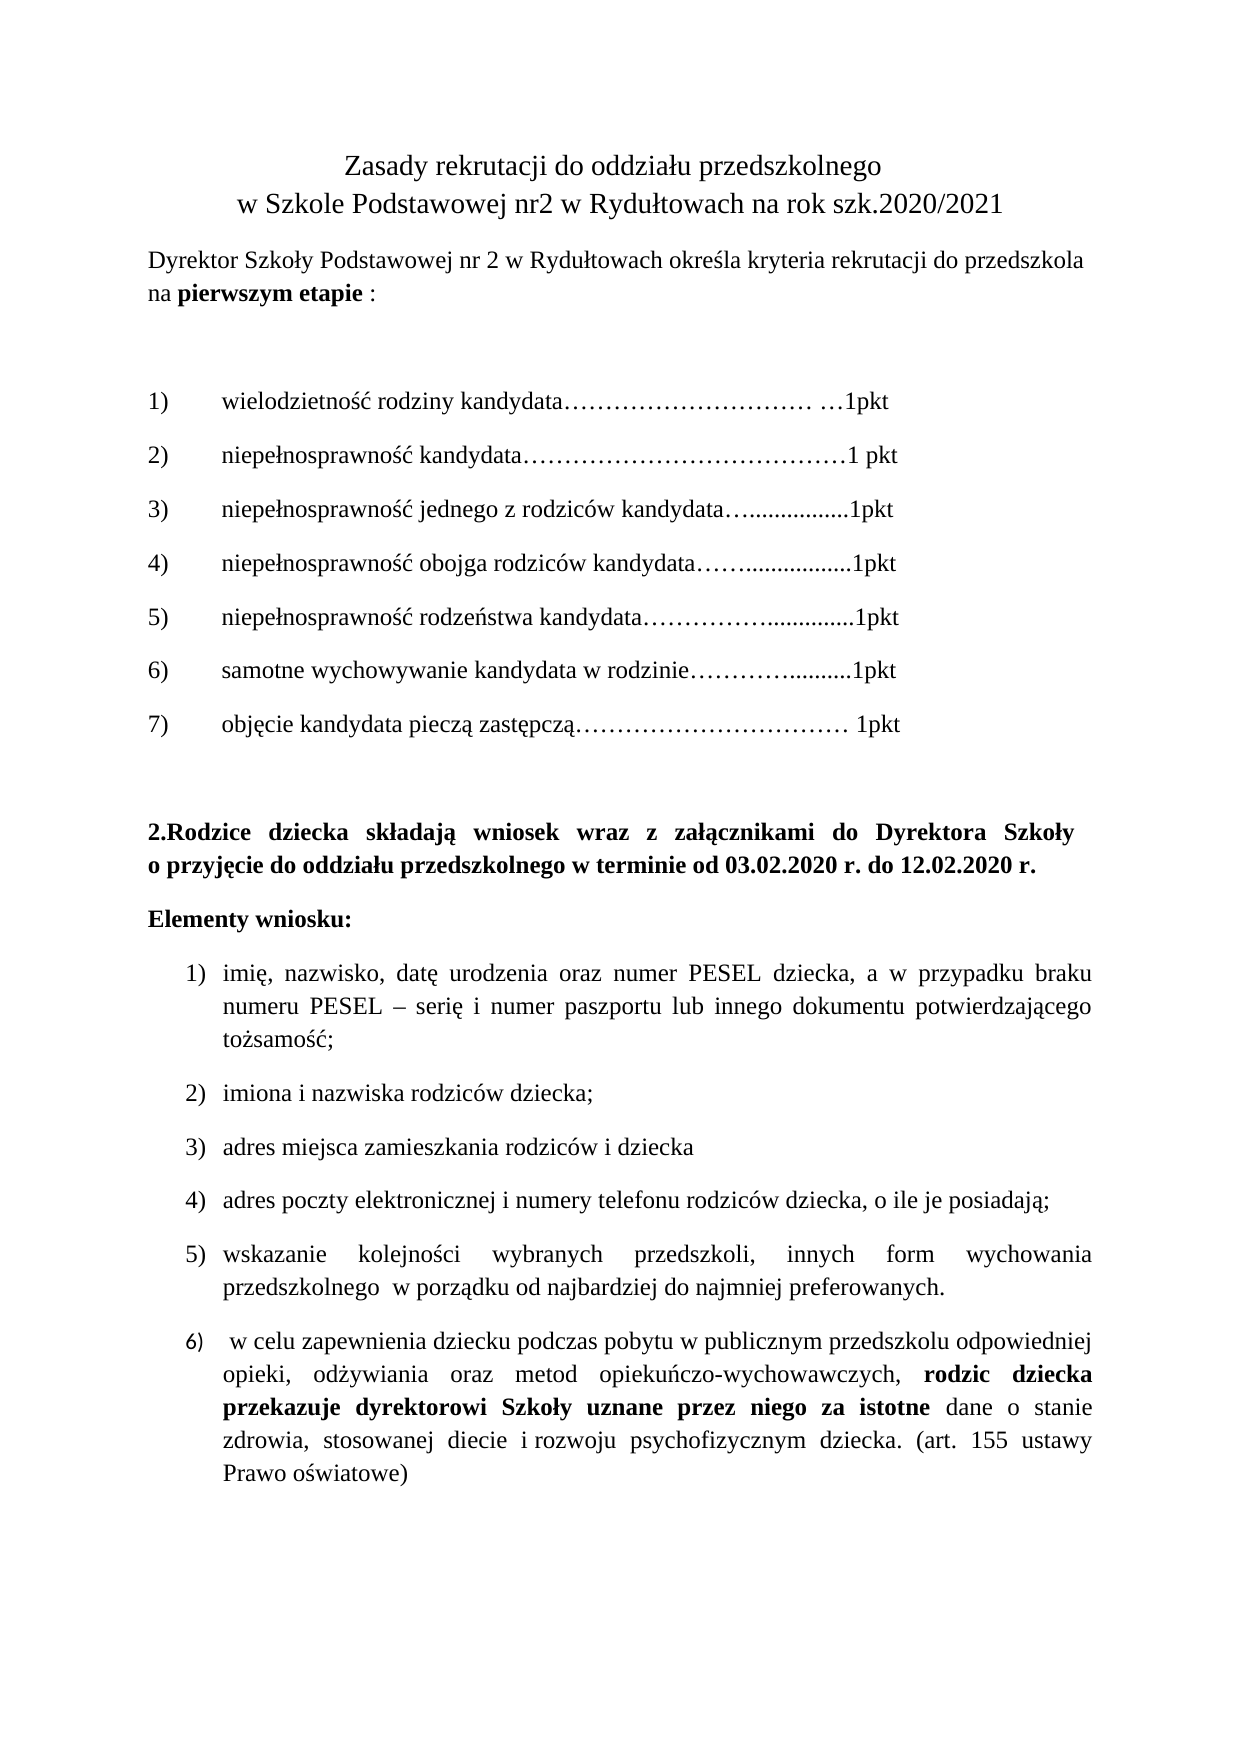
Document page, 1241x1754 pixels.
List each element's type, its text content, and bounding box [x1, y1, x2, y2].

list adres miejsca zamieszkania rodziców i dziecka [185, 1132, 1093, 1160]
text Dyrektor Szkoły Podstawowej nr 2 w Rydułtowach określa kryteria rekrutacji do przedszkola na pierwszym etapie : [148, 246, 1093, 307]
text Elementy wniosku: [148, 904, 1093, 933]
text 2) niepełnosprawność kandydata…………………………………1 pkt [148, 440, 1093, 469]
text 5) niepełnosprawność rodzeństwa kandydata……………..............1pkt [148, 602, 1093, 630]
text 4) niepełnosprawność obojga rodziców kandydata…….................1pkt [148, 548, 1093, 577]
list w celu zapewnienia dziecku podczas pobytu w publicznym przedszkolu odpowiedniej opieki, odżywiania oraz metod opiekuńczo-wychowawczych, rodzic dziecka przekazuje dyrektorowi Szkoły uznane przez niego za istotne dane o stanie zdrowia, stosowanej diecie i rozwoju psychofizycznym dziecka. (art. 155 ustawy Prawo oświatowe) [185, 1326, 1093, 1487]
list imię, nazwisko, datę urodzenia oraz numer PESEL dziecka, a w przypadku braku numeru PESEL – serię i numer paszportu lub innego dokumentu potwierdzającego tożsamość; [185, 958, 1093, 1053]
text 3) niepełnosprawność jednego z rodziców kandydata…................1pkt [148, 494, 1093, 523]
list imiona i nazwiska rodziców dziecka; [185, 1078, 1093, 1106]
list adres poczty elektronicznej i numery telefonu rodziców dziecka, o ile je posiadają; [185, 1185, 1093, 1214]
text 1) wielodzietność rodziny kandydata………………………… …1pkt [148, 386, 1093, 415]
text 6) samotne wychowywanie kandydata w rodzinie…………..........1pkt [148, 656, 1093, 684]
text 7) objęcie kandydata pieczą zastępczą…………………………… 1pkt [148, 709, 1093, 738]
text 2.Rodzice dziecka składają wniosek wraz z załącznikami do Dyrektora Szkoły o przyjęcie do oddziału przedszkolnego w terminie od 03.02.2020 r. do 12.02.2020 r. [148, 817, 1093, 879]
list wskazanie kolejności wybranych przedszkoli, innych form wychowania przedszkolnego w porządku od najbardziej do najmniej preferowanych. [185, 1239, 1093, 1301]
text Zasady rekrutacji do oddziału przedszkolnego w Szkole Podstawowej nr2 w Rydułtowach na rok szk.2020/2021 [148, 148, 1093, 220]
